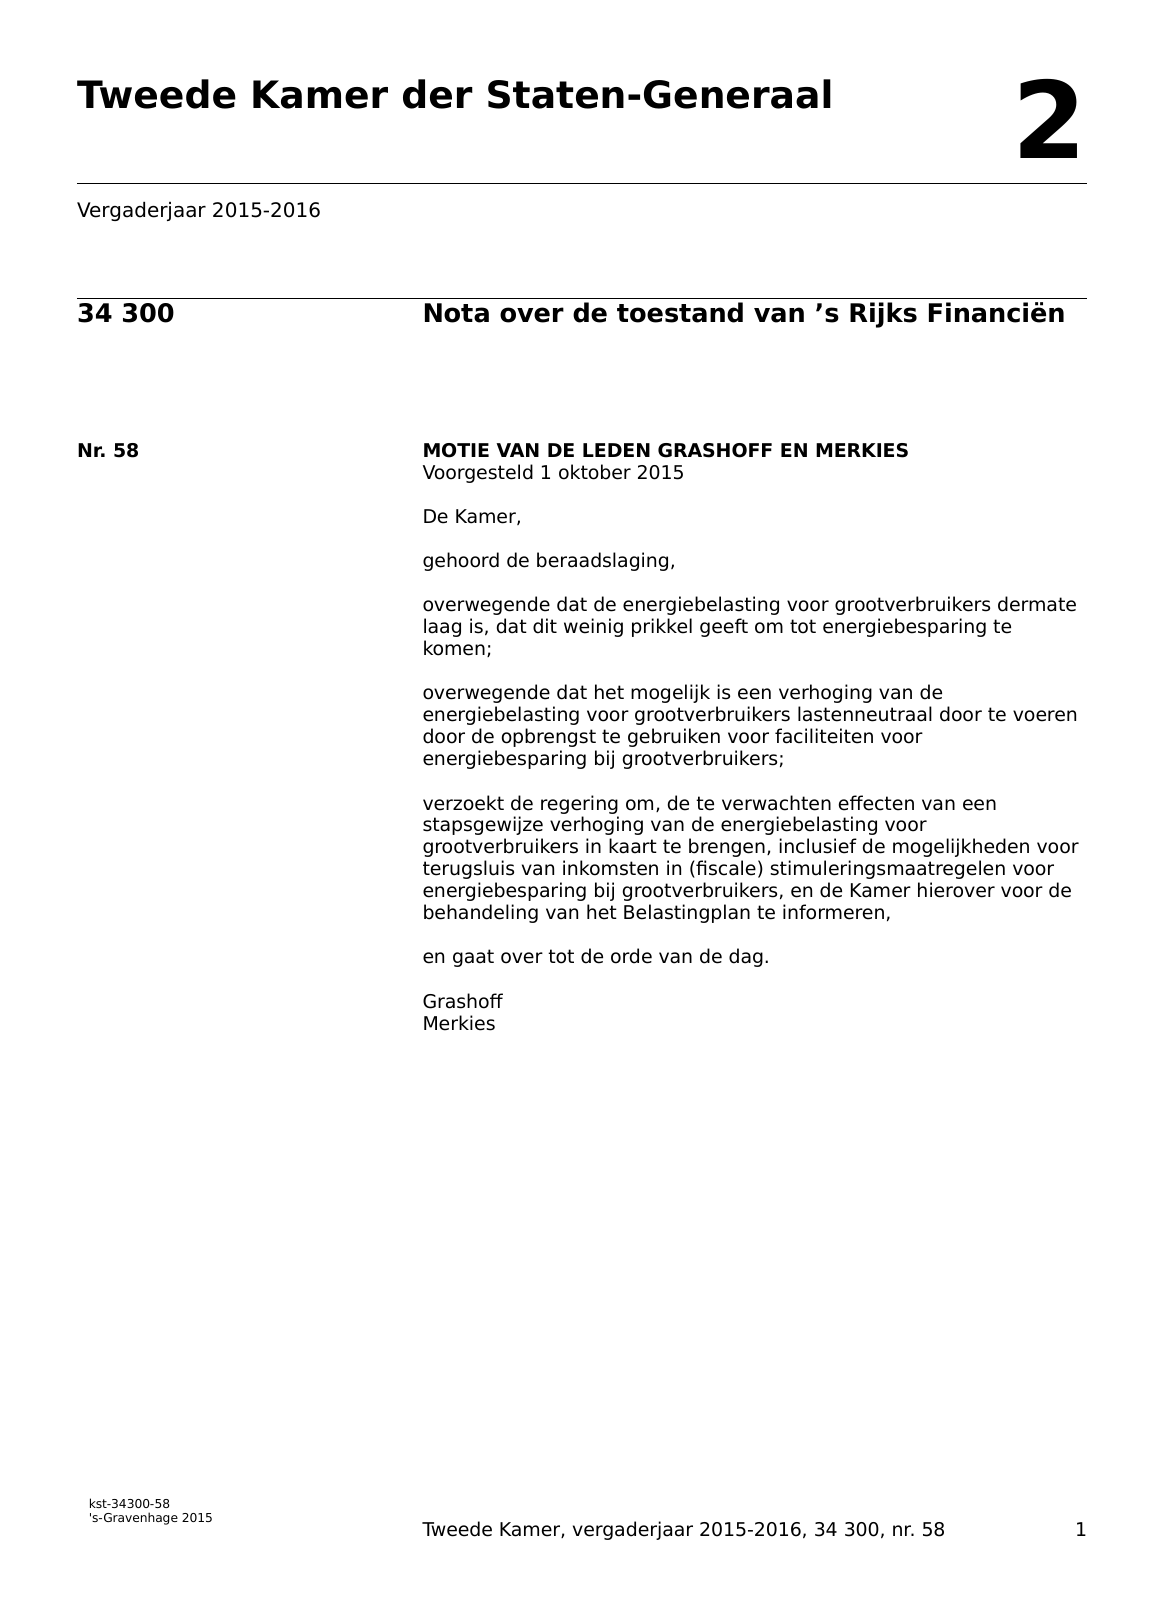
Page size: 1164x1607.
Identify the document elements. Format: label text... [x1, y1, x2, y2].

text overwegende dat de energiebelasting voor grootverbruikers dermate laag is, dat dit weinig prikkel geeft om tot energiebesparing te komen; [422, 594, 1087, 660]
table_header 2 [886, 59, 1087, 183]
text 's-Gravenhage 2015 [88, 1511, 323, 1525]
text Voorgesteld 1 oktober 2015 [422, 462, 1087, 484]
subtitle 34 300 Nota over de toestand van ’s Rijks Financiën [77, 299, 1087, 329]
text Merkies [422, 1013, 1087, 1034]
subtitle Nr. 58 MOTIE VAN DE LEDEN GRASHOFF EN MERKIES [77, 440, 1087, 462]
text kst-34300-58 [88, 1497, 323, 1511]
text De Kamer, [422, 506, 1087, 528]
text overwegende dat het mogelijk is een verhoging van de energiebelasting voor grootverbruikers lastenneutraal door te voeren door de opbrengst te gebruiken voor faciliteiten voor energiebesparing bij grootverbruikers; [422, 682, 1087, 770]
text en gaat over tot de orde van de dag. [422, 946, 1087, 968]
text Grashoff [422, 991, 1087, 1013]
text gehoord de beraadslaging, [422, 550, 1087, 572]
table_cell Vergaderjaar 2015-2016 [77, 184, 1087, 298]
text verzoekt de regering om, de te verwachten effecten van een stapsgewijze verhoging van de energiebelasting voor grootverbruikers in kaart te brengen, inclusief de mogelijkheden voor terugsluis van inkomsten in (fiscale) stimuleringsmaatregelen voor energiebesparing bij grootverbruikers, en de Kamer hierover voor de behandeling van het Belastingplan te informeren, [422, 792, 1087, 924]
table_header Tweede Kamer der Staten-Generaal [77, 59, 886, 183]
